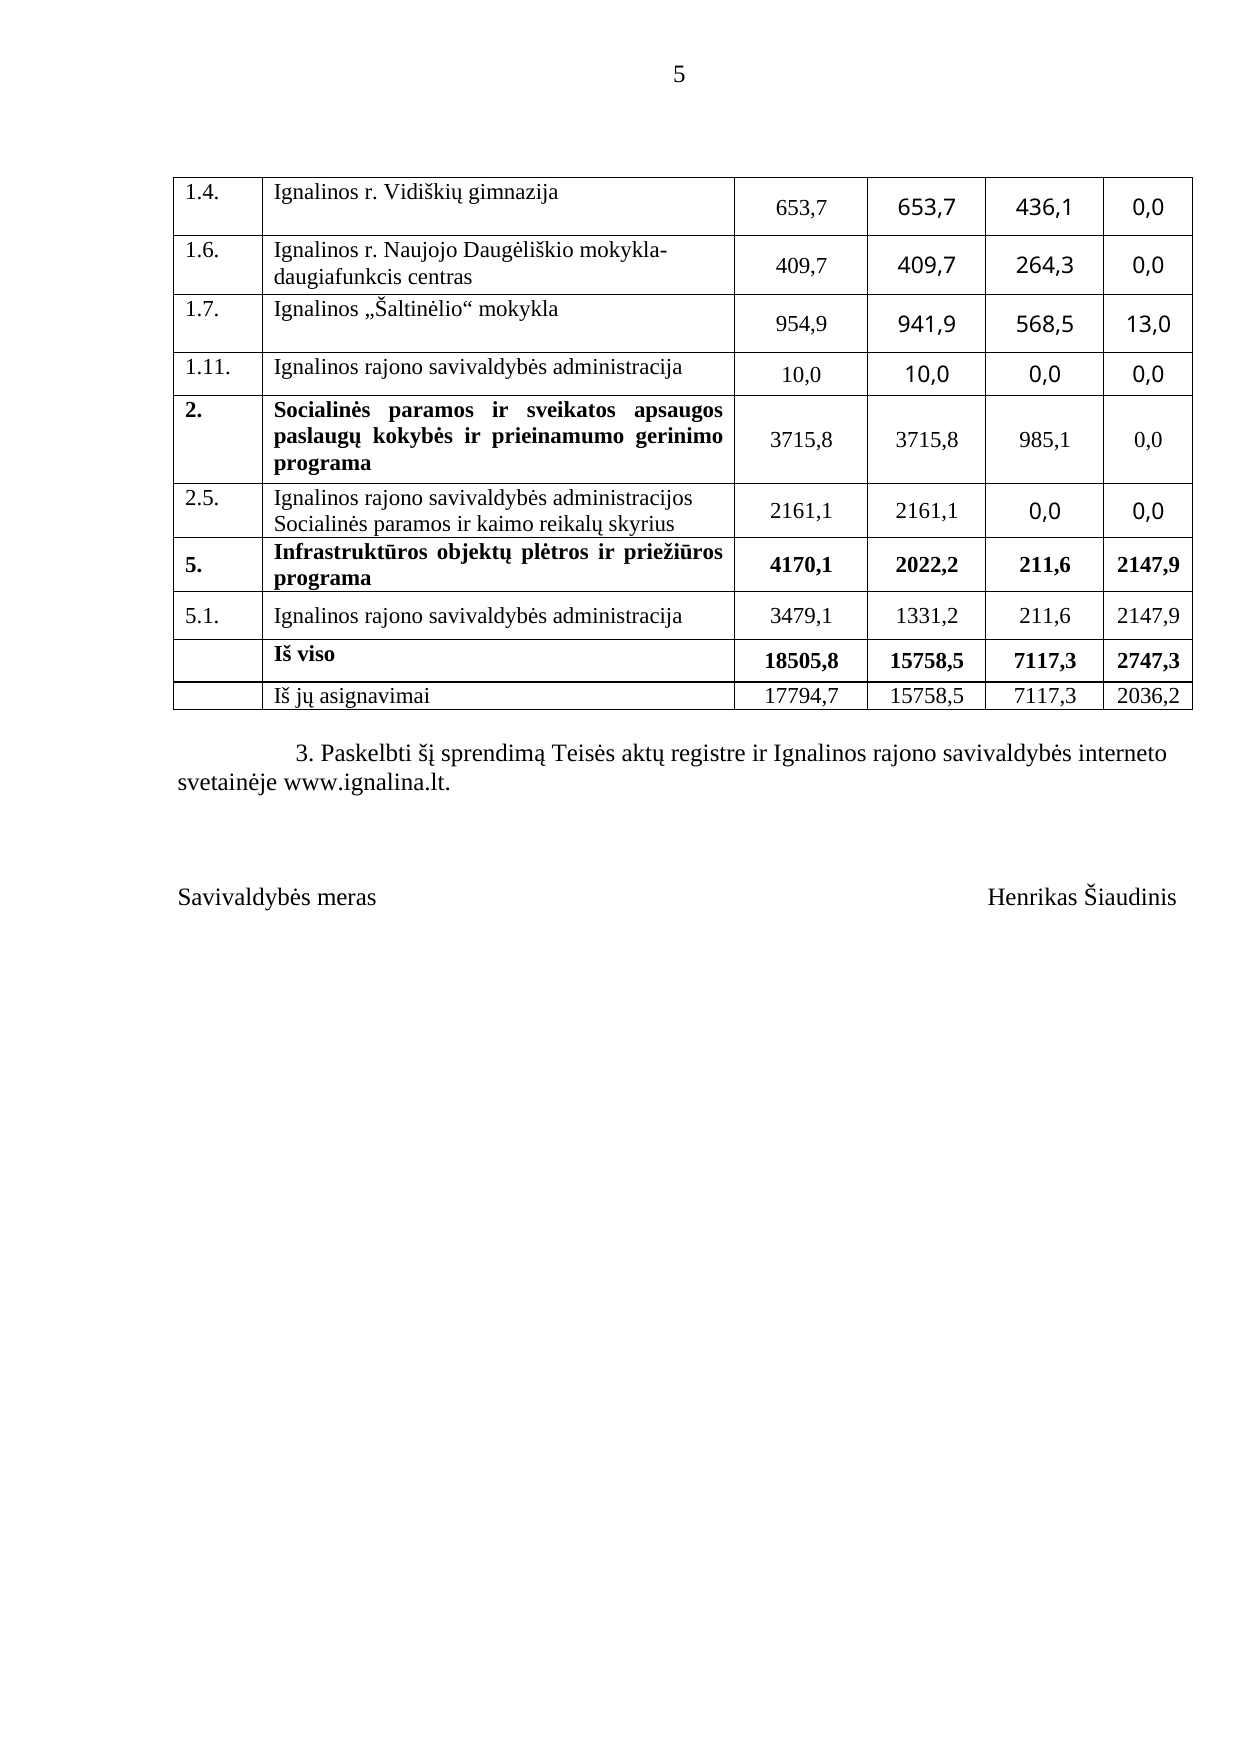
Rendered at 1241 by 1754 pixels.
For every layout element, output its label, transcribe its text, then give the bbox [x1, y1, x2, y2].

table_cell 2147,9 [1104, 592, 1192, 639]
table_cell 2747,3 [1104, 640, 1192, 681]
table_cell 2161,1 [735, 484, 867, 537]
table_cell 1.7. [174, 295, 262, 352]
table_cell Ignalinos r. Naujojo Daugėliškio mokykla- daugiafunkcis centras [263, 236, 734, 294]
table_cell 1.11. [174, 353, 262, 395]
table_cell 2022,2 [868, 538, 985, 591]
table_cell 941,9 [868, 295, 985, 352]
table_cell 10,0 [868, 353, 985, 395]
table_cell 985,1 [986, 396, 1103, 483]
table_cell 0,0 [986, 484, 1103, 537]
table_cell 15758,5 [868, 640, 985, 681]
table_cell 954,9 [735, 295, 867, 352]
table_cell 653,7 [735, 178, 867, 235]
table_cell 0,0 [1104, 236, 1192, 294]
table_cell Ignalinos rajono savivaldybės administracija [263, 592, 734, 639]
table_cell Iš jų asignavimai [263, 683, 734, 709]
table_cell Ignalinos rajono savivaldybės administracijos Socialinės paramos ir kaimo reikalų skyrius [263, 484, 734, 537]
table_cell 4170,1 [735, 538, 867, 591]
table_cell Infrastruktūros objektų plėtros ir priežiūros programa [263, 538, 734, 591]
table_cell 1331,2 [868, 592, 985, 639]
table_cell 409,7 [868, 236, 985, 294]
table_cell 264,3 [986, 236, 1103, 294]
table_cell 5.1. [174, 592, 262, 639]
table_cell 0,0 [986, 353, 1103, 395]
table_cell 0,0 [1104, 484, 1192, 537]
table_cell 7117,3 [986, 683, 1103, 709]
table_cell 1.4. [174, 178, 262, 235]
table_cell 17794,7 [735, 683, 867, 709]
table_cell 3479,1 [735, 592, 867, 639]
table_cell 10,0 [735, 353, 867, 395]
table_cell Iš viso [263, 640, 734, 681]
table_cell [174, 683, 262, 709]
table_cell 653,7 [868, 178, 985, 235]
table_cell 211,6 [986, 538, 1103, 591]
table_cell 211,6 [986, 592, 1103, 639]
table_cell Ignalinos „Šaltinėlio“ mokykla [263, 295, 734, 352]
table_cell 15758,5 [868, 683, 985, 709]
table_cell 3715,8 [735, 396, 867, 483]
table_cell 0,0 [1104, 178, 1192, 235]
table_cell 2036,2 [1104, 683, 1192, 709]
table_cell 13,0 [1104, 295, 1192, 352]
table_cell 2147,9 [1104, 538, 1192, 591]
table_cell Ignalinos r. Vidiškių gimnazija [263, 178, 734, 235]
table_cell Socialinės paramos ir sveikatos apsaugos paslaugų kokybės ir prieinamumo gerinimo programa [263, 396, 734, 483]
text Savivaldybės meras Henrikas Šiaudinis [177, 882, 1181, 911]
table_cell 2161,1 [868, 484, 985, 537]
table_cell 0,0 [1104, 353, 1192, 395]
table_cell Ignalinos rajono savivaldybės administracija [263, 353, 734, 395]
text 3. Paskelbti šį sprendimą Teisės aktų registre ir Ignalinos rajono savivaldybės interneto svetainėje www.ignalina.lt. [177, 738, 1181, 796]
table_cell 18505,8 [735, 640, 867, 681]
table_cell [174, 640, 262, 681]
table_cell 2. [174, 396, 262, 483]
table_cell 5. [174, 538, 262, 591]
table_cell 1.6. [174, 236, 262, 294]
table_cell 3715,8 [868, 396, 985, 483]
table_cell 0,0 [1104, 396, 1192, 483]
table_cell 2.5. [174, 484, 262, 537]
table_cell 7117,3 [986, 640, 1103, 681]
table_cell 568,5 [986, 295, 1103, 352]
table_cell 409,7 [735, 236, 867, 294]
table_cell 436,1 [986, 178, 1103, 235]
